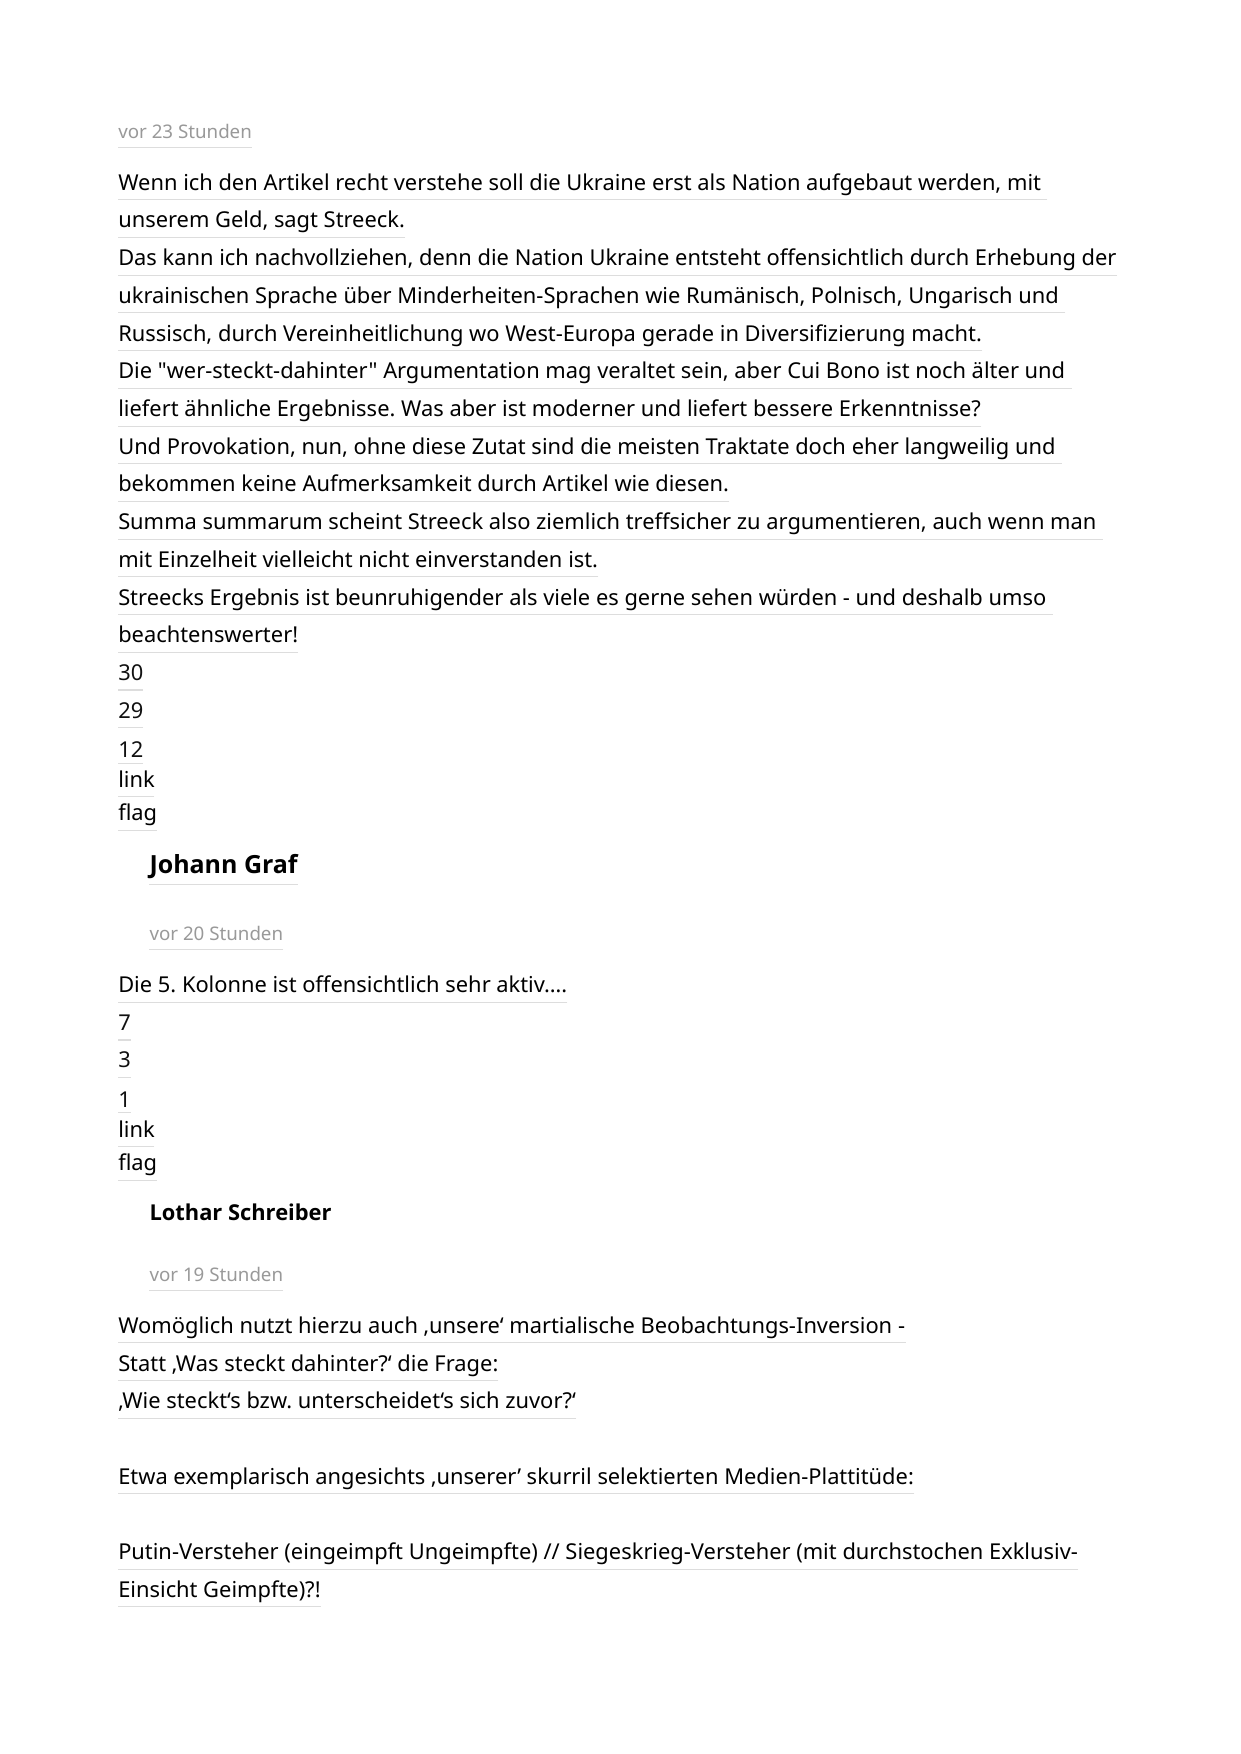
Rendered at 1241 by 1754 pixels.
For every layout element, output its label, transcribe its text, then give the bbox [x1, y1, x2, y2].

text vor 19 Stunden [149, 1261, 1117, 1291]
text 1 [118, 1082, 1122, 1113]
text 3 [118, 1044, 1122, 1078]
text 29 [118, 694, 1122, 728]
text link [118, 1113, 1122, 1147]
text link [118, 764, 1122, 797]
text vor 20 Stunden [149, 921, 1117, 950]
text 30 [118, 657, 1122, 691]
text Die 5. Kolonne ist offensichtlich sehr aktiv…. [118, 969, 1122, 1003]
text flag [118, 797, 1122, 831]
text Johann Graf [149, 847, 1122, 885]
text Lothar Schreiber [149, 1197, 1122, 1226]
text flag [118, 1147, 1122, 1181]
text Womöglich nutzt hierzu auch ‚unsere‘ martialische Beobachtungs-Inversion - Statt ‚Was steckt dahinter?‘ die Frage: ‚Wie steckt‘s bzw. unterscheidet‘s sich zuvor?‘ Etwa exemplarisch angesichts ‚unserer’ skurril selektierten Medien-Plattitüde: Putin-Versteher (eingeimpft Ungeimpfte) // Siegeskrieg-Versteher (mit durchstochen Exklusiv-Einsicht Geimpfte)?! [118, 1310, 1122, 1607]
text vor 23 Stunden [118, 118, 1117, 148]
text 7 [118, 1007, 1122, 1041]
text Wenn ich den Artikel recht verstehe soll die Ukraine erst als Nation aufgebaut werden, mit unserem Geld, sagt Streeck. Das kann ich nachvollziehen, denn die Nation Ukraine entsteht offensichtlich durch Erhebung der ukrainischen Sprache über Minderheiten-Sprachen wie Rumänisch, Polnisch, Ungarisch und Russisch, durch Vereinheitlichung wo West-Europa gerade in Diversifizierung macht. Die "wer-steckt-dahinter" Argumentation mag veraltet sein, aber Cui Bono ist noch älter und liefert ähnliche Ergebnisse. Was aber ist moderner und liefert bessere Erkenntnisse? Und Provokation, nun, ohne diese Zutat sind die meisten Traktate doch eher langweilig und bekommen keine Aufmerksamkeit durch Artikel wie diesen. Summa summarum scheint Streeck also ziemlich treffsicher zu argumentieren, auch wenn man mit Einzelheit vielleicht nicht einverstanden ist. Streecks Ergebnis ist beunruhigender als viele es gerne sehen würden - und deshalb umso beachtenswerter! [118, 167, 1122, 653]
text 12 [118, 732, 1122, 764]
